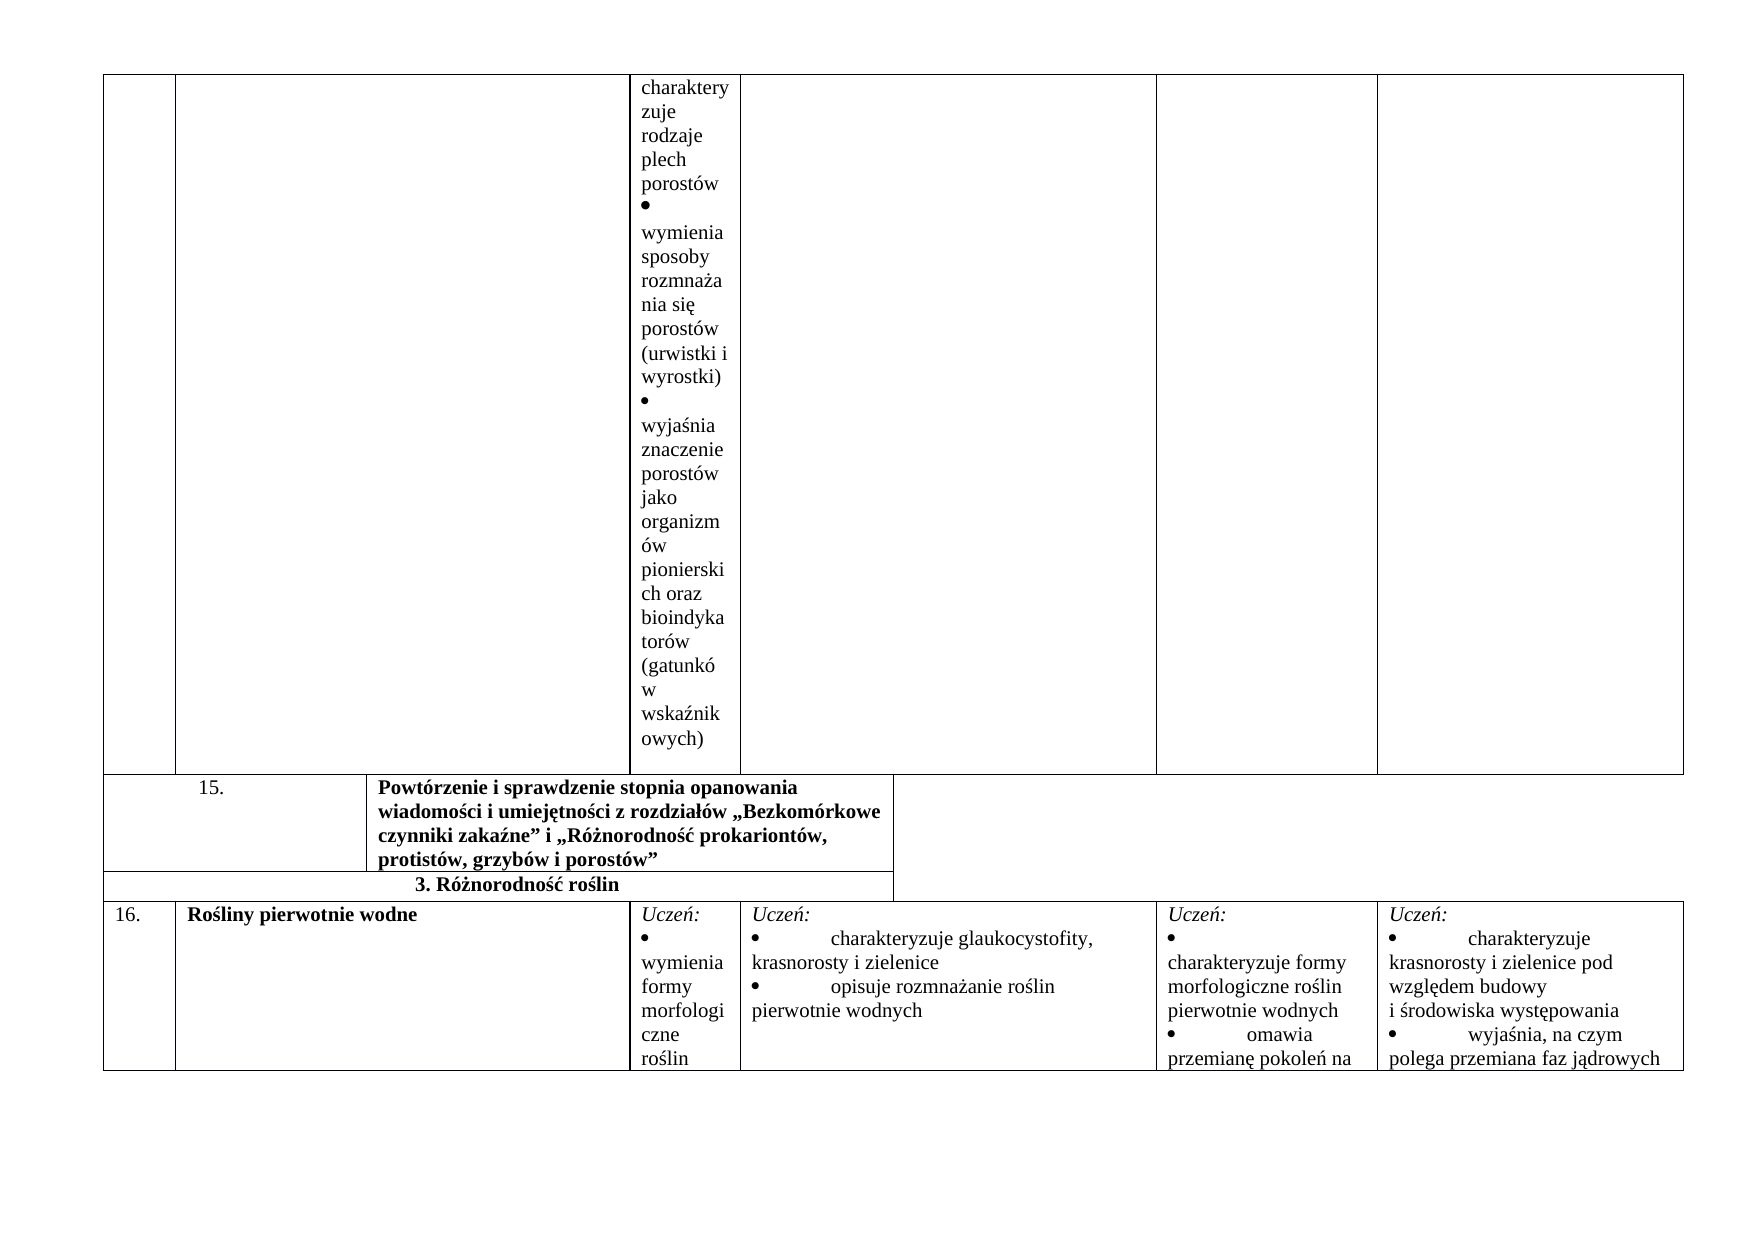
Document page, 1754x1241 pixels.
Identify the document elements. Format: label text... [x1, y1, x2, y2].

table_cell Uczeń: omawia znaczenie grzybów i porostów przedstawia budowę i sposób życia porostu opisuje miejsca występowania porostów charakteryzuje rodzaje plech porostów wymienia sposoby rozmnażania się porostów (urwistki i wyrostki) wyjaśnia znaczenie porostów jako organizmów pionierskich oraz bioindykatorów (gatunków wskaźnikowych) [729, 75, 740, 773]
table_cell [176, 75, 629, 773]
table_cell [1378, 75, 1683, 773]
table_cell Rośliny pierwotnie wodne [176, 902, 629, 1070]
table_cell [1157, 75, 1377, 773]
table_cell [104, 902, 175, 1070]
table_cell 3. Różnorodność roślin [104, 872, 893, 901]
table_cell [104, 75, 175, 773]
table_cell Uczeń: charakteryzuje glaukocystofity, krasnorosty i zielenice opisuje rozmnażanie roślin pierwotnie wodnych [741, 902, 1156, 1070]
table_cell Uczeń: omawia znaczenie grzybów i porostów przedstawia budowę i sposób życia porostu opisuje miejsca występowania porostów charakteryzuje rodzaje plech porostów wymienia sposoby rozmnażania się porostów (urwistki i wyrostki) wyjaśnia znaczenie porostów jako organizmów pionierskich oraz bioindykatorów (gatunków wskaźnikowych) [631, 75, 641, 773]
table_cell [104, 775, 366, 871]
table_cell [741, 75, 1156, 773]
